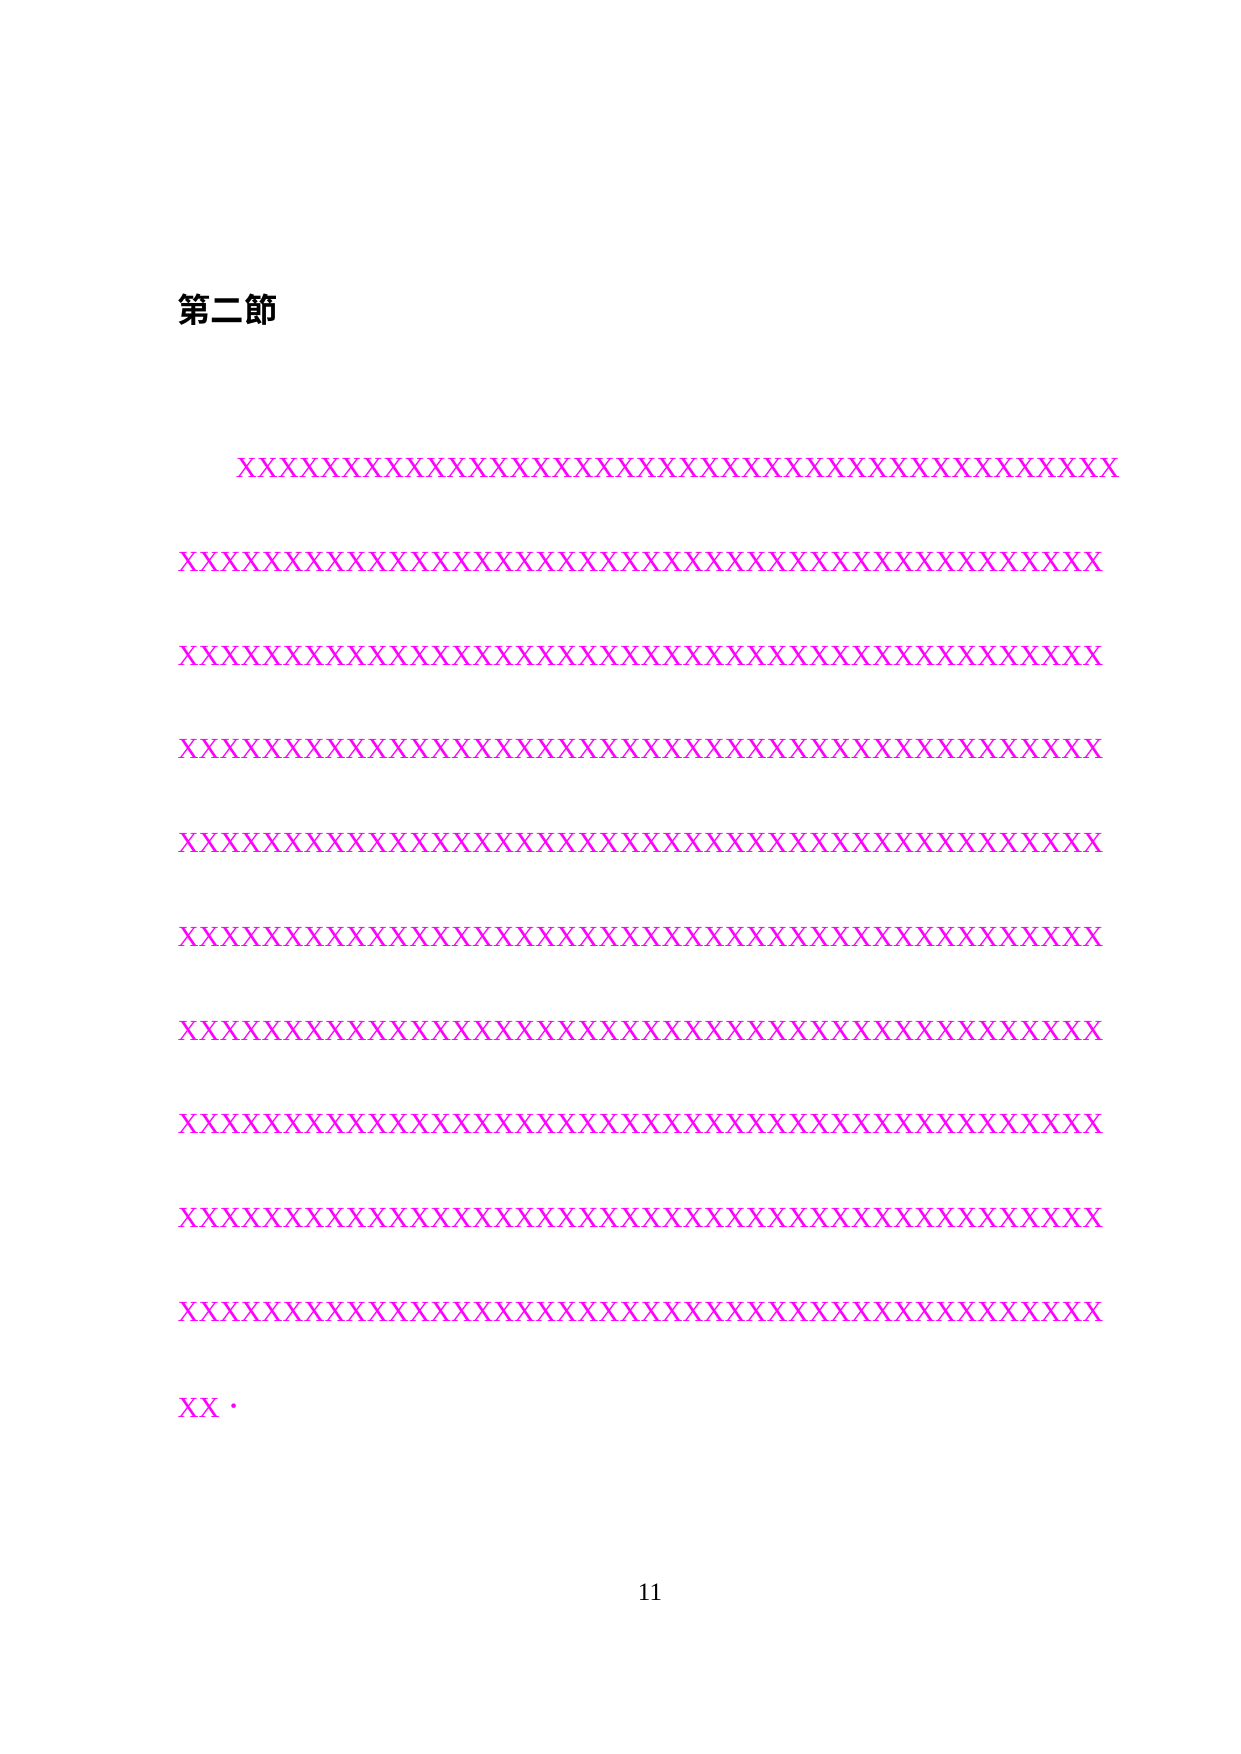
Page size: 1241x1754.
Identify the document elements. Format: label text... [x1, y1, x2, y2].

subtitle 第二節 [177, 266, 1122, 329]
text XXXXXXXXXXXXXXXXXXXXXXXXXXXXXXXXXXXXXXXXXXXXXXXXXXXXXXXXXXXXXXXXXXXXXXXXXXXXXXXXXXXXXXXXXXXXXXXXXXXXXXXXXXXXXXXXXXXXXXXXXXXXXXXXXXXXXXXXXXXXXXXXXXXXXXXXXXXXXXXXXXXXXXXXXXXXXXXXXXXXXXXXXXXXXXXXXXXXXXXXXXXXXXXXXXXXXXXXXXXXXXXXXXXXXXXXXXXXXXXXXXXXXXXXXXXXXXXXXXXXXXXXXXXXXXXXXXXXXXXXXXXXXXXXXXXXXXXXXXXXXXXXXXXXXXXXXXXXXXXXXXXXXXXXXXXXXXXXXXXXXXXXXXXXXXXXXXXXXXXXXXXXXXXXXXXXXXXXXXXXXXXXXXXXXXXXXXXXXXXXXXXXXXXXXXXXXXXXXXXXXXXXXXXXXXXXXXXXXXXX． [177, 425, 1122, 1425]
